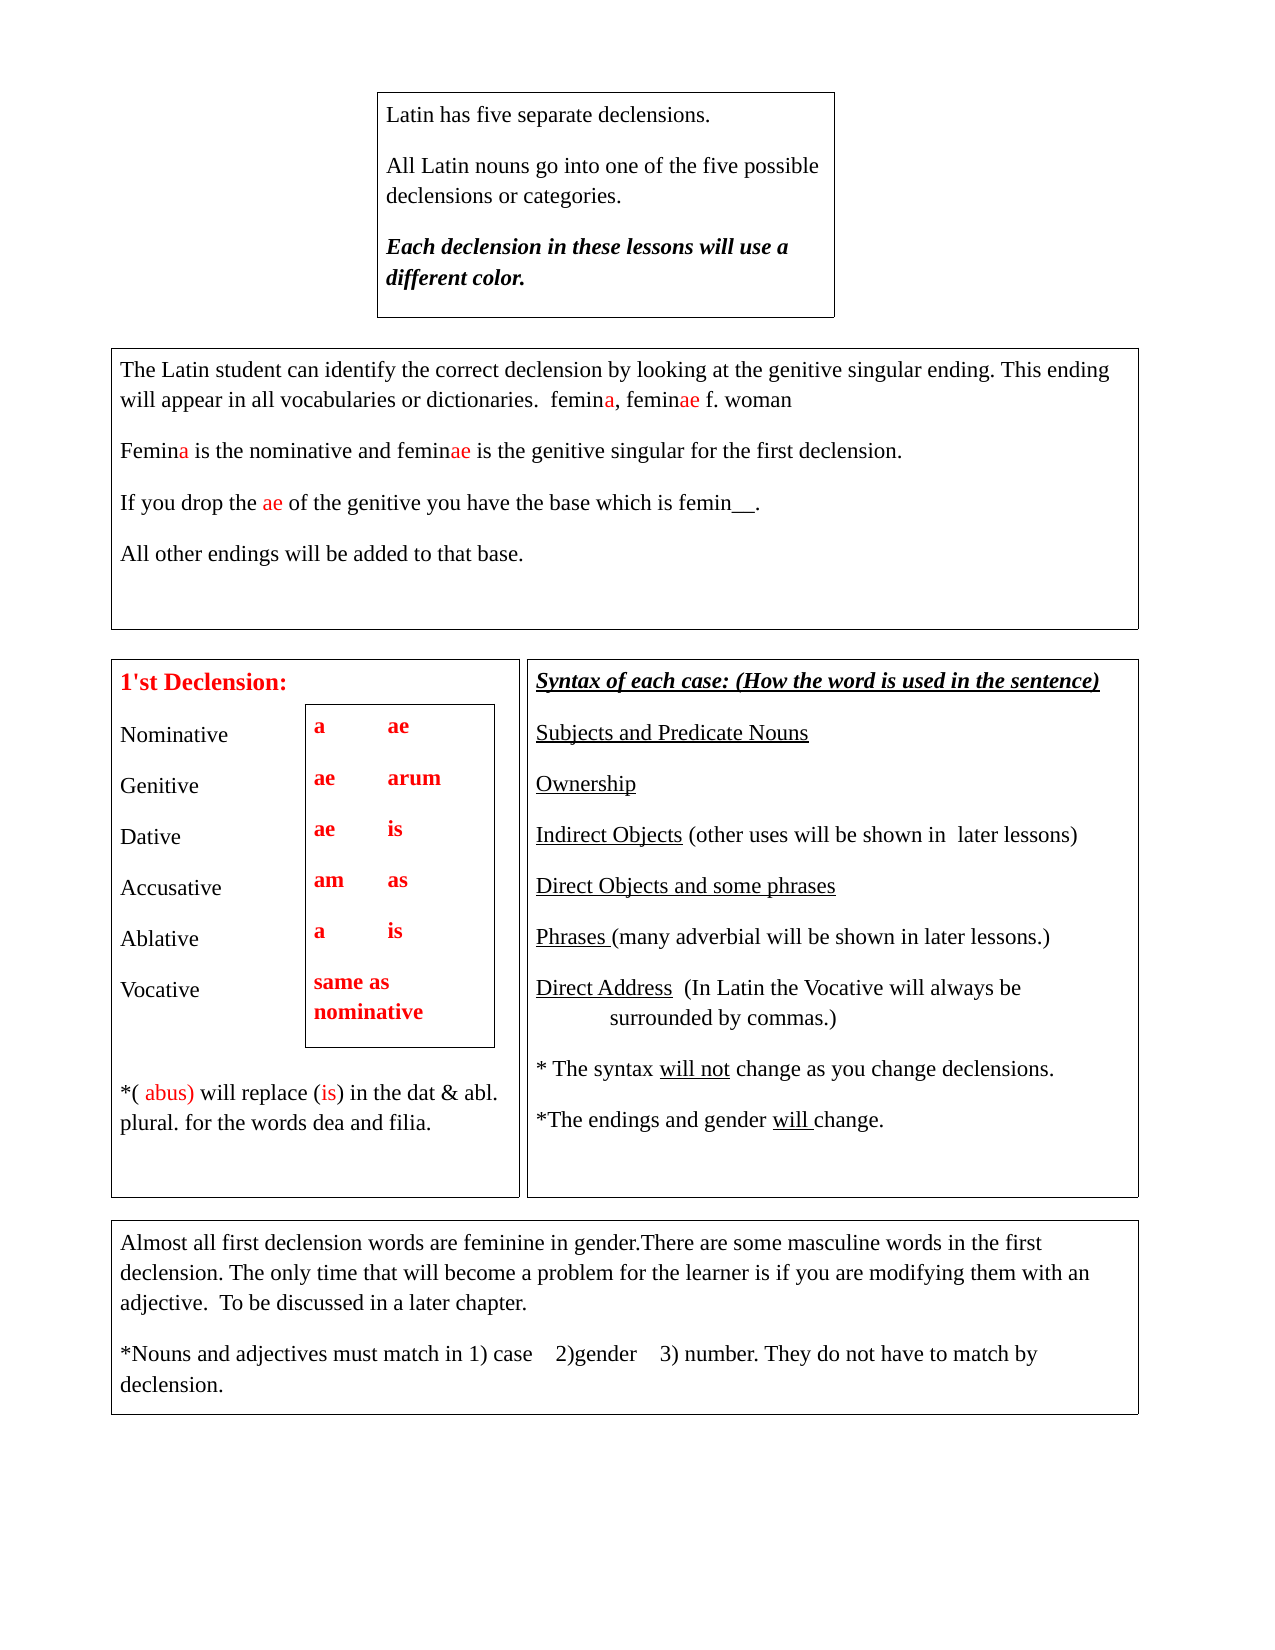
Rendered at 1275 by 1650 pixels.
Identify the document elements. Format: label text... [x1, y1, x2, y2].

text Femina is the nominative and feminae is the genitive singular for the first declension. [120, 438, 1129, 464]
text same as nominative [313, 968, 485, 1024]
text Accusative [120, 874, 304, 901]
text *Nouns and adjectives must match in 1) case 2)gender 3) number. They do not have to match by declension. [120, 1340, 1129, 1397]
text a is [313, 917, 485, 943]
text *The endings and gender will change. [536, 1106, 1129, 1132]
text Almost all first declension words are feminine in gender.There are some masculine words in the first declension. The only time that will become a problem for the learner is if you are modifying them with an adjective. To be discussed in a later chapter. [120, 1229, 1129, 1316]
text ae arum [313, 763, 485, 790]
text *( abus) will replace (is) in the dat & abl. plural. for the words dea and filia. [120, 1079, 510, 1135]
text The Latin student can identify the correct declension by looking at the genitive singular ending. This ending will appear in all vocabularies or dictionaries. femina, feminae f. woman [120, 356, 1129, 413]
text a ae [313, 712, 485, 739]
text Vocative [120, 977, 304, 1003]
text Direct Objects and some phrases [536, 872, 1129, 898]
text [495, 823, 510, 850]
text All Latin nouns go into one of the five possible declensions or categories. [386, 152, 825, 209]
text Syntax of each case: (How the word is used in the sentence) [536, 667, 1129, 694]
text Genitive [120, 772, 304, 799]
text Ownership [536, 769, 1129, 796]
text * The syntax will not change as you change declensions. [536, 1055, 1129, 1081]
text [495, 874, 510, 901]
text Direct Address (In Latin the Vocative will always be surrounded by commas.) [536, 974, 1129, 1030]
text [495, 772, 510, 799]
text Nominative [120, 721, 304, 748]
text All other endings will be added to that base. [120, 540, 1129, 566]
text Latin has five separate declensions. [386, 101, 825, 127]
text Indirect Objects (other uses will be shown in later lessons) [536, 821, 1129, 847]
text Dative [120, 823, 304, 850]
text [495, 721, 510, 748]
text [495, 926, 510, 952]
text 1'st Declension: [120, 667, 510, 696]
text Each declension in these lessons will use a different color. [386, 233, 825, 290]
text Ablative [120, 926, 304, 952]
text Phrases (many adverbial will be shown in later lessons.) [536, 923, 1129, 949]
text If you drop the ae of the genitive you have the base which is femin__. [120, 489, 1129, 515]
text [495, 977, 510, 1003]
text am as [313, 866, 485, 892]
text Subjects and Predicate Nouns [536, 718, 1129, 745]
text ae is [313, 814, 485, 841]
